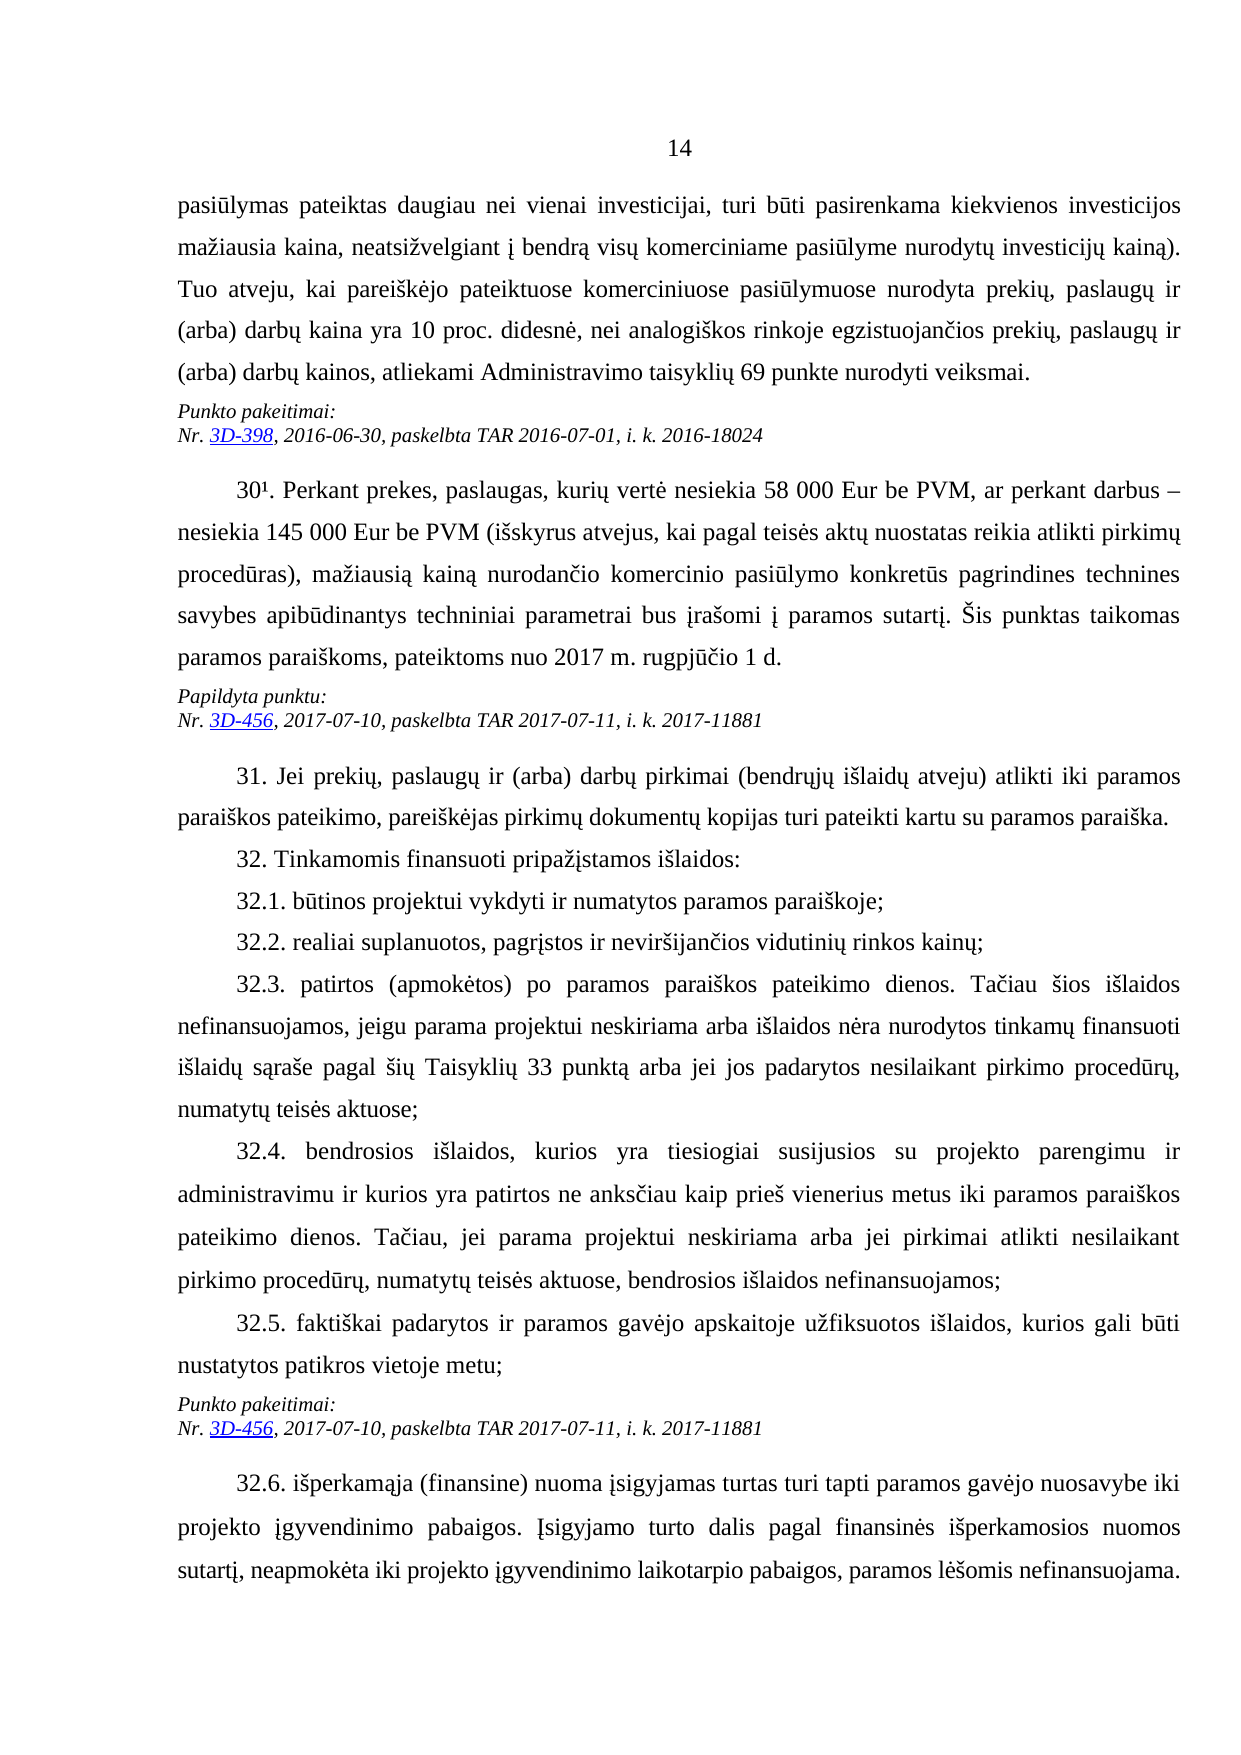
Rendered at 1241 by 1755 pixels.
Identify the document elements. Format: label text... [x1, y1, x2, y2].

text Punkto pakeitimai: [177, 399, 1181, 423]
text 31. Jei prekių, paslaugų ir (arba) darbų pirkimai (bendrųjų išlaidų atveju) atlikti iki paramos paraiškos pateikimo, pareiškėjas pirkimų dokumentų kopijas turi pateikti kartu su paramos paraiška. [177, 761, 1181, 831]
text Nr. 3D-398, 2016-06-30, paskelbta TAR 2016-07-01, i. k. 2016-18024 [177, 423, 1181, 447]
text Nr. 3D-456, 2017-07-10, paskelbta TAR 2017-07-11, i. k. 2017-11881 [177, 708, 1181, 732]
text 32.2. realiai suplanuotos, pagrįstos ir neviršijančios vidutinių rinkos kainų; [177, 927, 1181, 956]
text 30¹. Perkant prekes, paslaugas, kurių vertė nesiekia 58 000 Eur be PVM, ar perkant darbus – nesiekia 145 000 Eur be PVM (išskyrus atvejus, kai pagal teisės aktų nuostatas reikia atlikti pirkimų procedūras), mažiausią kainą nurodančio komercinio pasiūlymo konkretūs pagrindines technines savybes apibūdinantys techniniai parametrai bus įrašomi į paramos sutartį. Šis punktas taikomas paramos paraiškoms, pateiktoms nuo 2017 m. rugpjūčio 1 d. [177, 476, 1181, 671]
text 32.1. būtinos projektui vykdyti ir numatytos paramos paraiškoje; [177, 886, 1181, 914]
text 32.4. bendrosios išlaidos, kurios yra tiesiogiai susijusios su projekto parengimu ir administravimu ir kurios yra patirtos ne anksčiau kaip prieš vienerius metus iki paramos paraiškos pateikimo dienos. Tačiau, jei parama projektui neskiriama arba jei pirkimai atlikti nesilaikant pirkimo procedūrų, numatytų teisės aktuose, bendrosios išlaidos nefinansuojamos; [177, 1136, 1181, 1294]
text 32. Tinkamomis finansuoti pripažįstamos išlaidos: [177, 844, 1181, 873]
text Punkto pakeitimai: [177, 1392, 1181, 1416]
text pasiūlymas pateiktas daugiau nei vienai investicijai, turi būti pasirenkama kiekvienos investicijos mažiausia kaina, neatsižvelgiant į bendrą visų komerciniame pasiūlyme nurodytų investicijų kainą). Tuo atveju, kai pareiškėjo pateiktuose komerciniuose pasiūlymuose nurodyta prekių, paslaugų ir (arba) darbų kaina yra 10 proc. didesnė, nei analogiškos rinkoje egzistuojančios prekių, paslaugų ir (arba) darbų kainos, atliekami Administravimo taisyklių 69 punkte nurodyti veiksmai. [177, 190, 1181, 386]
text 32.5. faktiškai padarytos ir paramos gavėjo apskaitoje užfiksuotos išlaidos, kurios gali būti nustatytos patikros vietoje metu; [177, 1308, 1181, 1379]
text 32.3. patirtos (apmokėtos) po paramos paraiškos pateikimo dienos. Tačiau šios išlaidos nefinansuojamos, jeigu parama projektui neskiriama arba išlaidos nėra nurodytos tinkamų finansuoti išlaidų sąraše pagal šių Taisyklių 33 punktą arba jei jos padarytos nesilaikant pirkimo procedūrų, numatytų teisės aktuose; [177, 969, 1181, 1123]
text Papildyta punktu: [177, 684, 1181, 708]
text Nr. 3D-456, 2017-07-10, paskelbta TAR 2017-07-11, i. k. 2017-11881 [177, 1416, 1181, 1440]
text 32.6. išperkamąja (finansine) nuoma įsigyjamas turtas turi tapti paramos gavėjo nuosavybe iki projekto įgyvendinimo pabaigos. Įsigyjamo turto dalis pagal finansinės išperkamosios nuomos sutartį, neapmokėta iki projekto įgyvendinimo laikotarpio pabaigos, paramos lėšomis nefinansuojama. [177, 1468, 1181, 1583]
